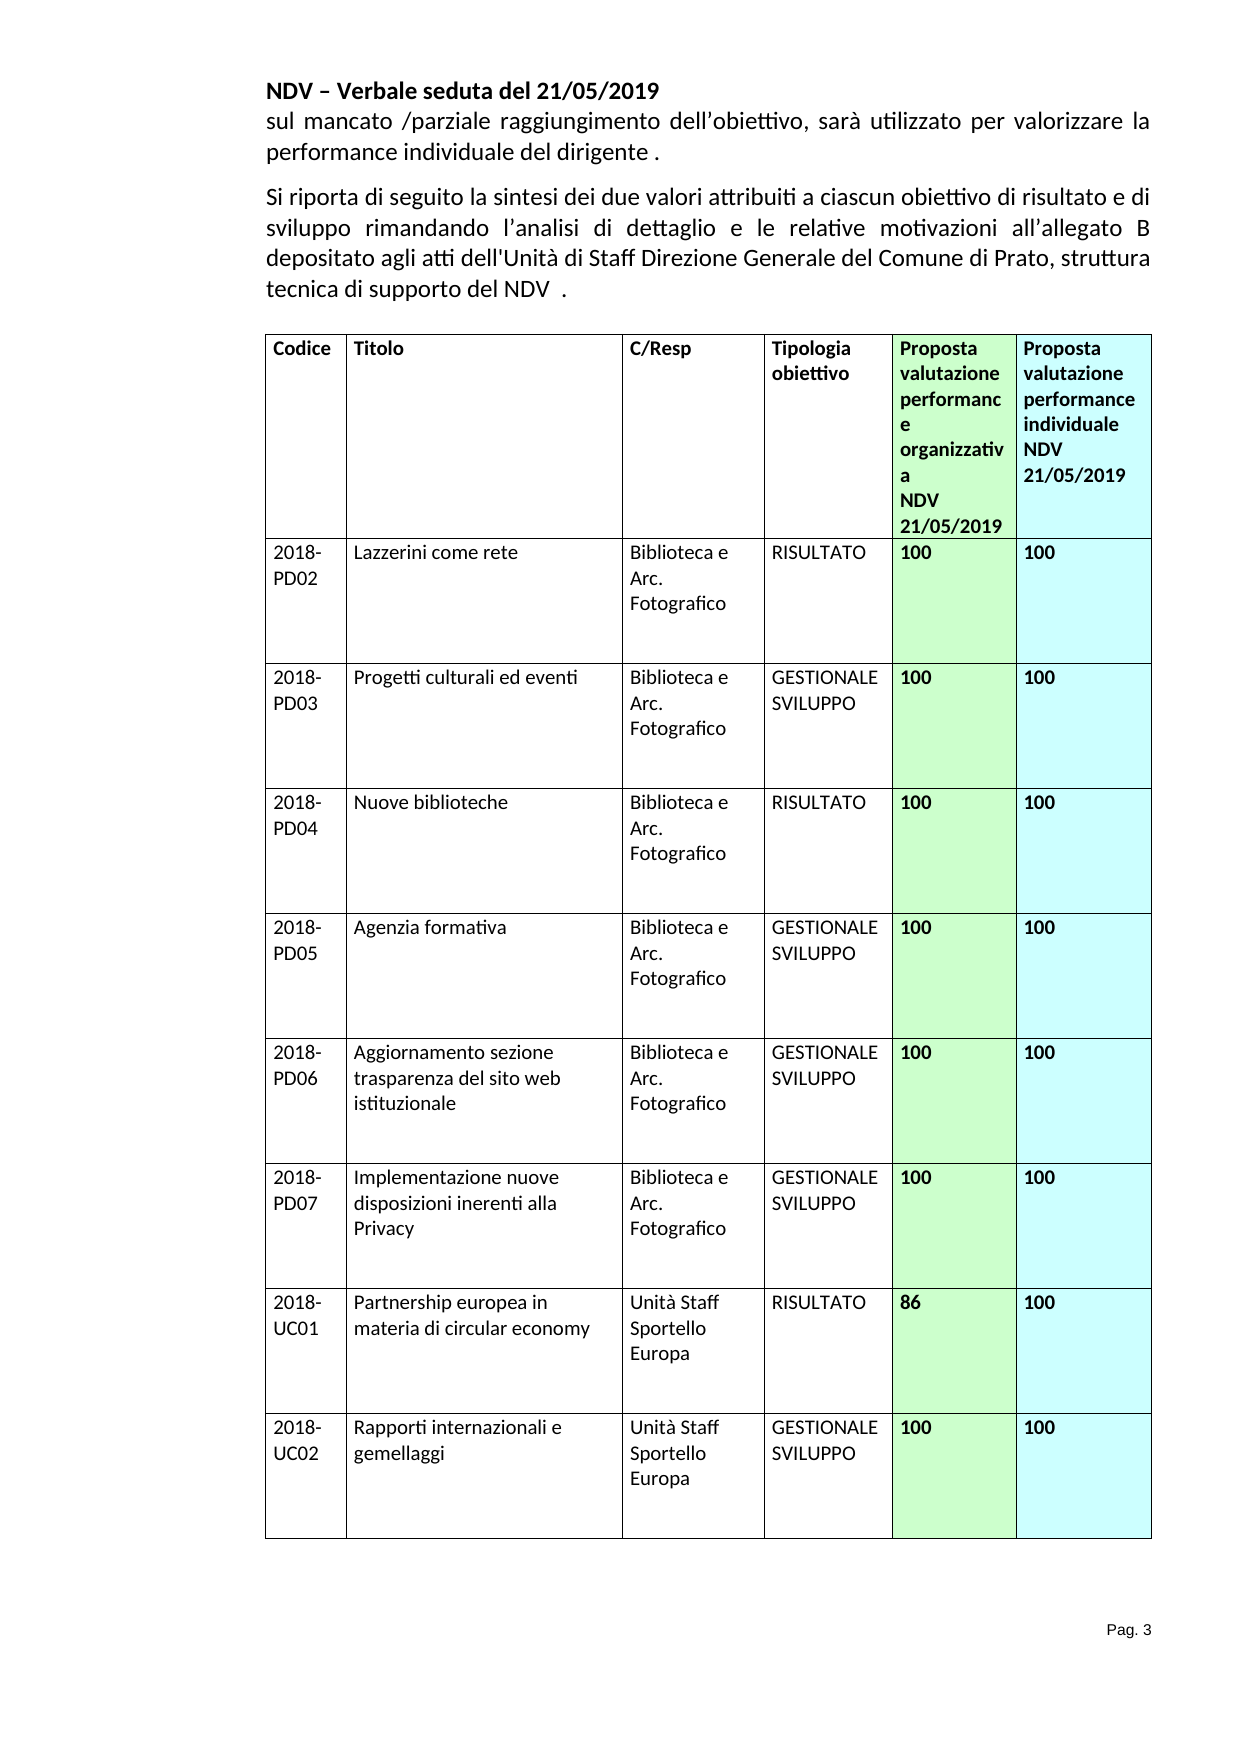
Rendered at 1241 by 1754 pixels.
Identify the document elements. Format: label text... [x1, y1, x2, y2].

table_cell RISULTATO [765, 1289, 892, 1413]
table_header C/Resp [623, 335, 764, 538]
table_cell RISULTATO [765, 539, 892, 663]
table_cell Partnership europea in materia di circular economy [347, 1289, 622, 1413]
table_cell 2018-PD04 [266, 789, 346, 913]
table_cell 2018-UC01 [266, 1289, 346, 1413]
table_cell 100 [1017, 664, 1151, 788]
table_cell Biblioteca e Arc. Fotografico [623, 914, 764, 1038]
table_header Tipologia obiettivo [765, 335, 892, 538]
table_cell Biblioteca e Arc. Fotografico [623, 539, 764, 663]
table_cell Rapporti internazionali e gemellaggi [347, 1414, 622, 1538]
table_cell 100 [1017, 539, 1151, 663]
table_header Titolo [347, 335, 622, 538]
text sul mancato /parziale raggiungimento dell’obiettivo, sarà utilizzato per valorizzare la performance individuale del dirigente . [266, 106, 1152, 167]
table_cell 2018-PD06 [266, 1039, 346, 1163]
table_cell 2018-UC02 [266, 1414, 346, 1538]
table_cell Biblioteca e Arc. Fotografico [623, 664, 764, 788]
table_cell Biblioteca e Arc. Fotografico [623, 1164, 764, 1288]
table_cell 100 [893, 1039, 1016, 1163]
table_header Proposta valutazione performance individuale NDV 21/05/2019 [1017, 335, 1151, 538]
table_cell 100 [893, 664, 1016, 788]
table_cell Unità Staff Sportello Europa [623, 1414, 764, 1538]
table_cell Biblioteca e Arc. Fotografico [623, 789, 764, 913]
table_cell 2018-PD07 [266, 1164, 346, 1288]
table_cell 100 [893, 1164, 1016, 1288]
table_cell Agenzia formativa [347, 914, 622, 1038]
table_cell Progetti culturali ed eventi [347, 664, 622, 788]
table_cell Nuove biblioteche [347, 789, 622, 913]
table_cell 100 [1017, 914, 1151, 1038]
table_cell 100 [893, 1414, 1016, 1538]
subtitle Si riporta di seguito la sintesi dei due valori attribuiti a ciascun obiettivo di risultato e di sviluppo rimandando l’analisi di dettaglio e le relative motivazioni all’allegato B depositato agli atti dell'Unità di Staff Direzione Generale del Comune di Prato, struttura tecnica di supporto del NDV . [266, 181, 1152, 303]
table_cell 100 [1017, 1039, 1151, 1163]
table_cell 100 [1017, 1414, 1151, 1538]
table_cell GESTIONALE SVILUPPO [765, 914, 892, 1038]
table_cell 2018-PD05 [266, 914, 346, 1038]
table_header Proposta valutazione performance organizzativa NDV 21/05/2019 [893, 335, 1016, 538]
table_cell 100 [893, 914, 1016, 1038]
table_cell 2018-PD02 [266, 539, 346, 663]
table_cell Lazzerini come rete [347, 539, 622, 663]
table_cell GESTIONALE SVILUPPO [765, 1039, 892, 1163]
table_cell Unità Staff Sportello Europa [623, 1289, 764, 1413]
table_cell GESTIONALE SVILUPPO [765, 664, 892, 788]
table_cell GESTIONALE SVILUPPO [765, 1164, 892, 1288]
table_cell 100 [893, 789, 1016, 913]
table_cell 100 [1017, 1164, 1151, 1288]
table_cell 100 [1017, 789, 1151, 913]
table_cell Aggiornamento sezione trasparenza del sito web istituzionale [347, 1039, 622, 1163]
table_cell Biblioteca e Arc. Fotografico [623, 1039, 764, 1163]
table_cell RISULTATO [765, 789, 892, 913]
table_cell 100 [893, 539, 1016, 663]
table_cell GESTIONALE SVILUPPO [765, 1414, 892, 1538]
table_cell 2018-PD03 [266, 664, 346, 788]
table_cell Implementazione nuove disposizioni inerenti alla Privacy [347, 1164, 622, 1288]
table_cell 100 [1017, 1289, 1151, 1413]
table_header Codice [266, 335, 346, 538]
table_cell 86 [893, 1289, 1016, 1413]
